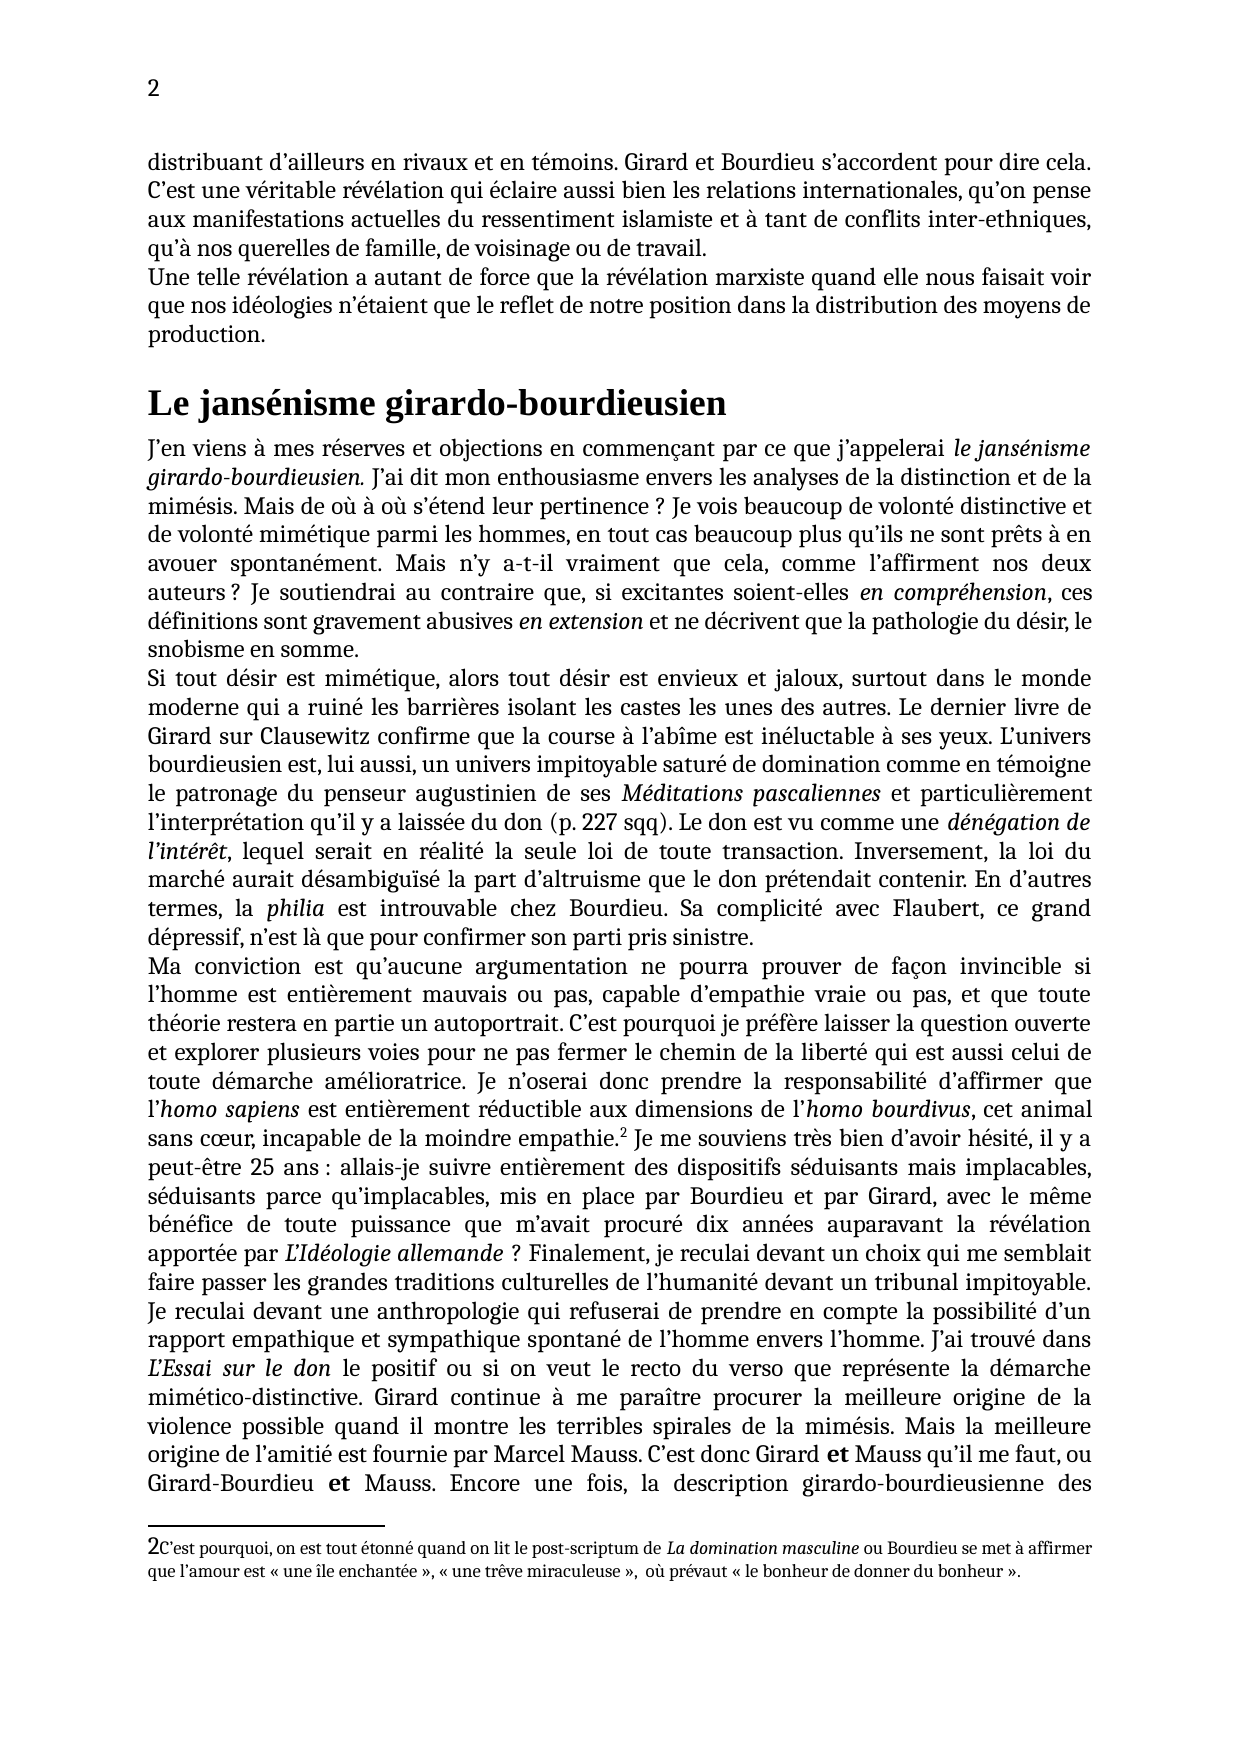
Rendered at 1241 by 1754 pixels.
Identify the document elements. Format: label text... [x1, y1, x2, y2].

text Ma conviction est qu’aucune argumentation ne pourra prouver de façon invincible si l’homme est entièrement mauvais ou pas, capable d’empathie vraie ou pas, et que toute théorie restera en partie un autoportrait. C’est pourquoi je préfère laisser la question ouverte et explorer plusieurs voies pour ne pas fermer le chemin de la liberté qui est aussi celui de toute démarche amélioratrice. Je n’oserai donc prendre la responsabilité d’affirmer que l’homo sapiens est entièrement réductible aux dimensions de l’homo bourdivus, cet animal sans cœur, incapable de la moindre empathie. Je me souviens très bien d’avoir hésité, il y a peut-être 25 ans : allais-je suivre entièrement des dispositifs séduisants mais implacables, séduisants parce qu’implacables, mis en place par Bourdieu et par Girard, avec le même bénéfice de toute puissance que m’avait procuré dix années auparavant la révélation apportée par L’Idéologie allemande ? Finalement, je reculai devant un choix qui me semblait faire passer les grandes traditions culturelles de l’humanité devant un tribunal impitoyable. Je reculai devant une anthropologie qui refuserai de prendre en compte la possibilité d’un rapport empathique et sympathique spontané de l’homme envers l’homme. J’ai trouvé dans L’Essai sur le don le positif ou si on veut le recto du verso que représente la démarche mimético-distinctive. Girard continue à me paraître procurer la meilleure origine de la violence possible quand il montre les terribles spirales de la mimésis. Mais la meilleure origine de l’amitié est fournie par Marcel Mauss. C’est donc Girard et Mauss qu’il me faut, ou Girard-Bourdieu et Mauss. Encore une fois, la description girardo-bourdieusienne des [148, 952, 1093, 1498]
text C’est pourquoi, on est tout étonné quand on lit le post-scriptum de La domination masculine ou Bourdieu se met à affirmer que l’amour est « une île enchantée », « une trêve miraculeuse », où prévaut « le bonheur de donner du bonheur ». [148, 1532, 1093, 1582]
text Si tout désir est mimétique, alors tout désir est envieux et jaloux, surtout dans le monde moderne qui a ruiné les barrières isolant les castes les unes des autres. Le dernier livre de Girard sur Clausewitz confirme que la course à l’abîme est inéluctable à ses yeux. L’univers bourdieusien est, lui aussi, un univers impitoyable saturé de domination comme en témoigne le patronage du penseur augustinien de ses Méditations pascaliennes et particulièrement l’interprétation qu’il y a laissée du don (p. 227 sqq). Le don est vu comme une dénégation de l’intérêt, lequel serait en réalité la seule loi de toute transaction. Inversement, la loi du marché aurait désambiguïsé la part d’altruisme que le don prétendait contenir. En d’autres termes, la philia est introuvable chez Bourdieu. Sa complicité avec Flaubert, ce grand dépressif, n’est là que pour confirmer son parti pris sinistre. [148, 664, 1093, 952]
text Une telle révélation a autant de force que la révélation marxiste quand elle nous faisait voir que nos idéologies n’étaient que le reflet de notre position dans la distribution des moyens de production. [148, 263, 1093, 349]
text J’en viens à mes réserves et objections en commençant par ce que j’appelerai le jansénisme girardo-bourdieusien. J’ai dit mon enthousiasme envers les analyses de la distinction et de la mimésis. Mais de où à où s’étend leur pertinence ? Je vois beaucoup de volonté distinctive et de volonté mimétique parmi les hommes, en tout cas beaucoup plus qu’ils ne sont prêts à en avouer spontanément. Mais n’y a-t-il vraiment que cela, comme l’affirment nos deux auteurs ? Je soutiendrai au contraire que, si excitantes soient-elles en compréhension, ces définitions sont gravement abusives en extension et ne décrivent que la pathologie du désir, le snobisme en somme. [148, 434, 1093, 664]
subtitle Le jansénisme girardo-bourdieusien [148, 381, 1093, 424]
text distribuant d’ailleurs en rivaux et en témoins. Girard et Bourdieu s’accordent pour dire cela. C’est une véritable révélation qui éclaire aussi bien les relations internationales, qu’on pense aux manifestations actuelles du ressentiment islamiste et à tant de conflits inter-ethniques, qu’à nos querelles de famille, de voisinage ou de travail. [148, 148, 1093, 263]
